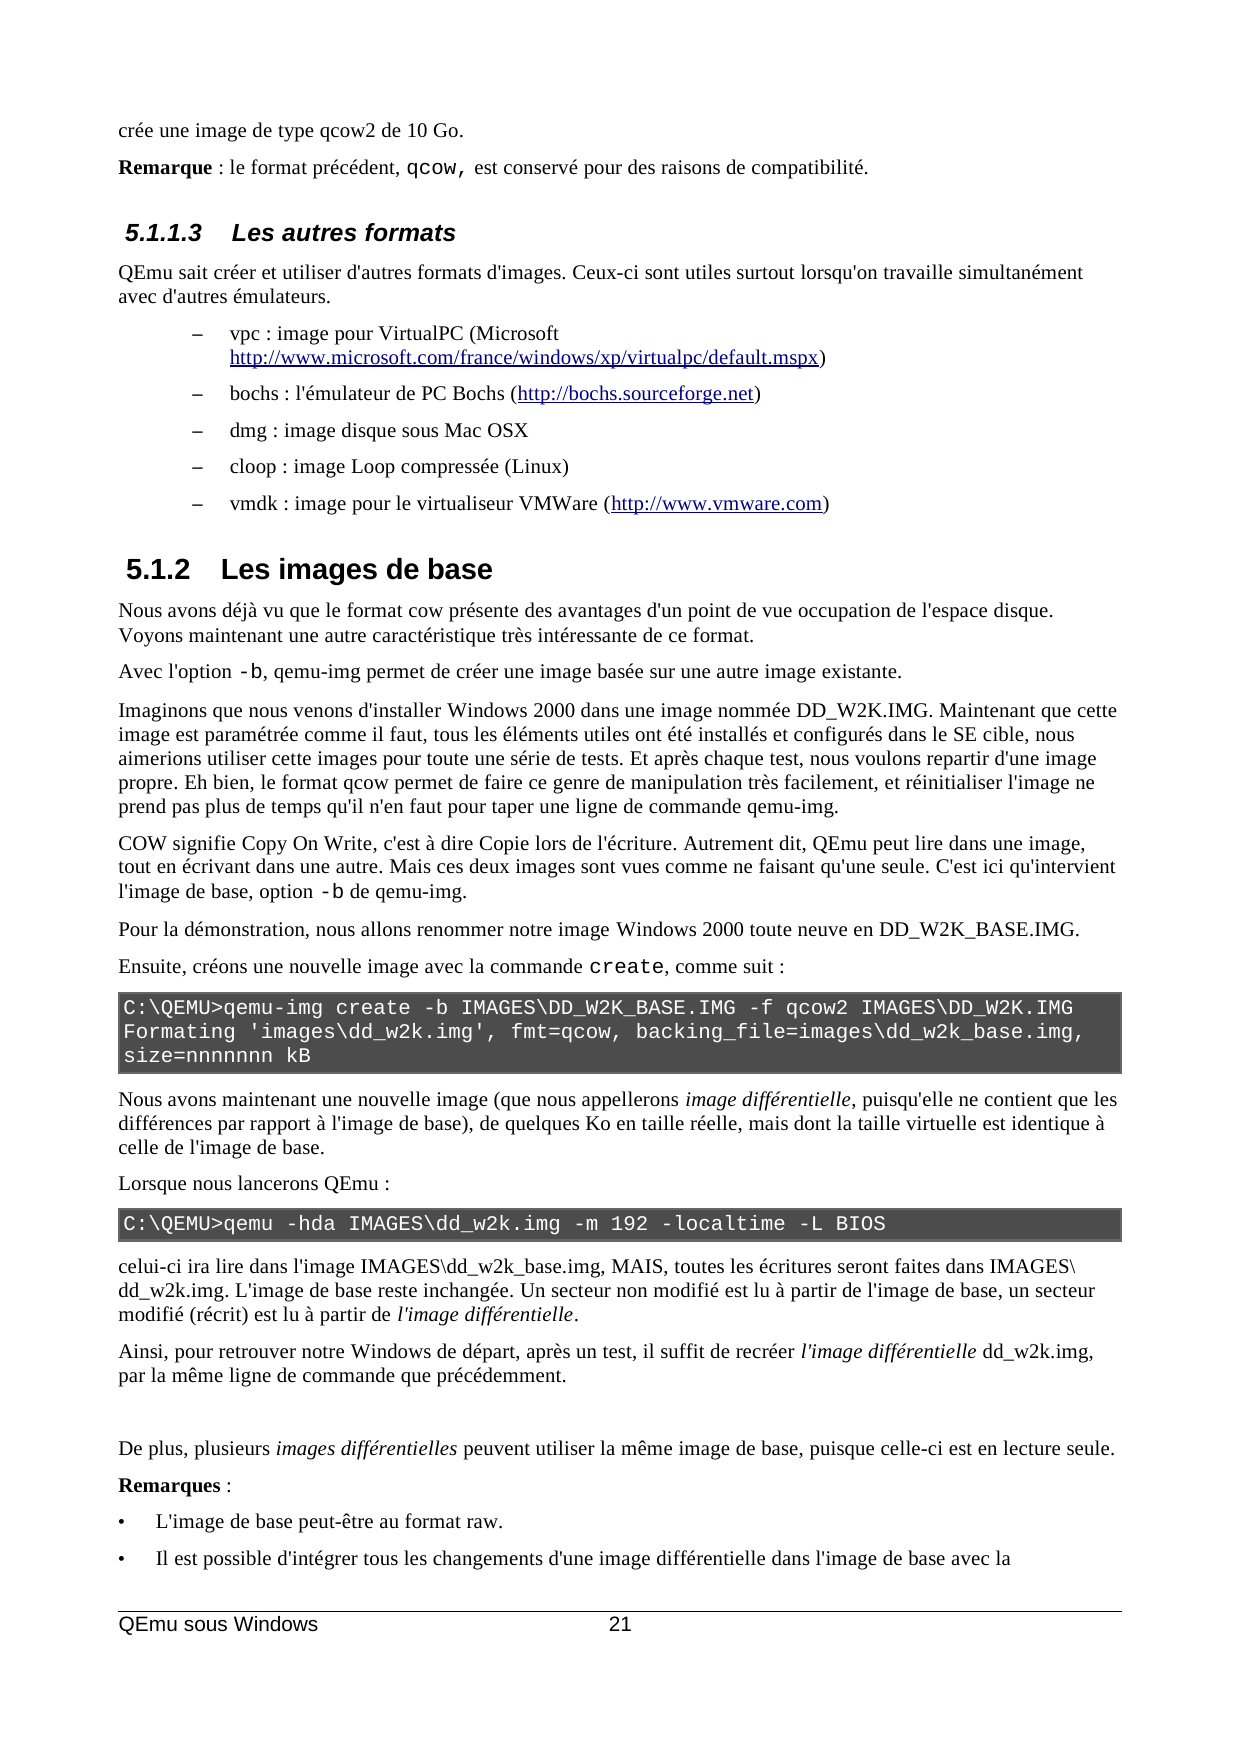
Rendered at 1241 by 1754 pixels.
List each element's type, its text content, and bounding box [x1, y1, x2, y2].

text De plus, plusieurs images différentielles peuvent utiliser la même image de base, puisque celle-ci est en lecture seule. [118, 1436, 1122, 1460]
list dmg : image disque sous Mac OSX [192, 418, 1122, 442]
text C:\QEMU>qemu-img create -b IMAGES\DD_W2K_BASE.IMG -f qcow2 IMAGES\DD_W2K.IMG Formating 'images\dd_w2k.img', fmt=qcow, backing_file=images\dd_w2k_base.img, size=nnnnnnn kB [120, 994, 1120, 1072]
text Ensuite, créons une nouvelle image avec la commande create, comme suit : [118, 953, 1122, 979]
list vmdk : image pour le virtualiseur VMWare (http://www.vmware.com) [192, 491, 1122, 515]
text Ainsi, pour retrouver notre Windows de départ, après un test, il suffit de recréer l'image différentielle dd_w2k.img, par la même ligne de commande que précédemment. [118, 1339, 1122, 1387]
text Pour la démonstration, nous allons renommer notre image Windows 2000 toute neuve en DD_W2K_BASE.IMG. [118, 917, 1122, 941]
list bochs : l'émulateur de PC Bochs (http://bochs.sourceforge.net) [192, 381, 1122, 405]
text Nous avons maintenant une nouvelle image (que nous appellerons image différentielle, puisqu'elle ne contient que les différences par rapport à l'image de base), de quelques Ko en taille réelle, mais dont la taille virtuelle est identique à celle de l'image de base. [118, 1086, 1122, 1158]
text celui-ci ira lire dans l'image IMAGES\dd_w2k_base.img, MAIS, toutes les écritures seront faites dans IMAGES\dd_w2k.img. L'image de base reste inchangée. Un secteur non modifié est lu à partir de l'image de base, un secteur modifié (récrit) est lu à partir de l'image différentielle. [118, 1254, 1122, 1326]
subtitle Les autres formats [118, 218, 1122, 247]
text Remarque : le format précédent, qcow, est conservé pour des raisons de compatibilité. [118, 155, 1122, 181]
text Remarques : [118, 1472, 1122, 1496]
text COW signifie Copy On Write, c'est à dire Copie lors de l'écriture. Autrement dit, QEmu peut lire dans une image, tout en écrivant dans une autre. Mais ces deux images sont vues comme ne faisant qu'une seule. C'est ici qu'intervient l'image de base, option -b de qemu-img. [118, 830, 1122, 904]
list vpc : image pour VirtualPC (Microsoft http://www.microsoft.com/france/windows/xp/virtualpc/default.mspx) [192, 320, 1122, 368]
text QEmu sait créer et utiliser d'autres formats d'images. Ceux-ci sont utiles surtout lorsqu'on travaille simultanément avec d'autres émulateurs. [118, 260, 1122, 308]
list cloop : image Loop compressée (Linux) [192, 454, 1122, 478]
text Avec l'option -b, qemu-img permet de créer une image basée sur une autre image existante. [118, 659, 1122, 685]
text C:\QEMU>qemu -hda IMAGES\dd_w2k.img -m 192 -localtime -L BIOS [120, 1210, 1120, 1239]
text Nous avons déjà vu que le format cow présente des avantages d'un point de vue occupation de l'espace disque. Voyons maintenant une autre caractéristique très intéressante de ce format. [118, 598, 1122, 646]
text Imaginons que nous venons d'installer Windows 2000 dans une image nommée DD_W2K.IMG. Maintenant que cette image est paramétrée comme il faut, tous les éléments utiles ont été installés et configurés dans le SE cible, nous aimerions utiliser cette images pour toute une série de tests. Et après chaque test, nous voulons repartir d'une image propre. Eh bien, le format qcow permet de faire ce genre de manipulation très facilement, et réinitialiser l'image ne prend pas plus de temps qu'il n'en faut pour taper une ligne de commande qemu-img. [118, 697, 1122, 818]
text Lorsque nous lancerons QEmu : [118, 1171, 1122, 1195]
subtitle Les images de base [118, 552, 1122, 586]
text crée une image de type qcow2 de 10 Go. [118, 118, 1122, 142]
list L'image de base peut-être au format raw. [118, 1509, 1122, 1533]
list Il est possible d'intégrer tous les changements d'une image différentielle dans l'image de base avec la [118, 1546, 1122, 1569]
